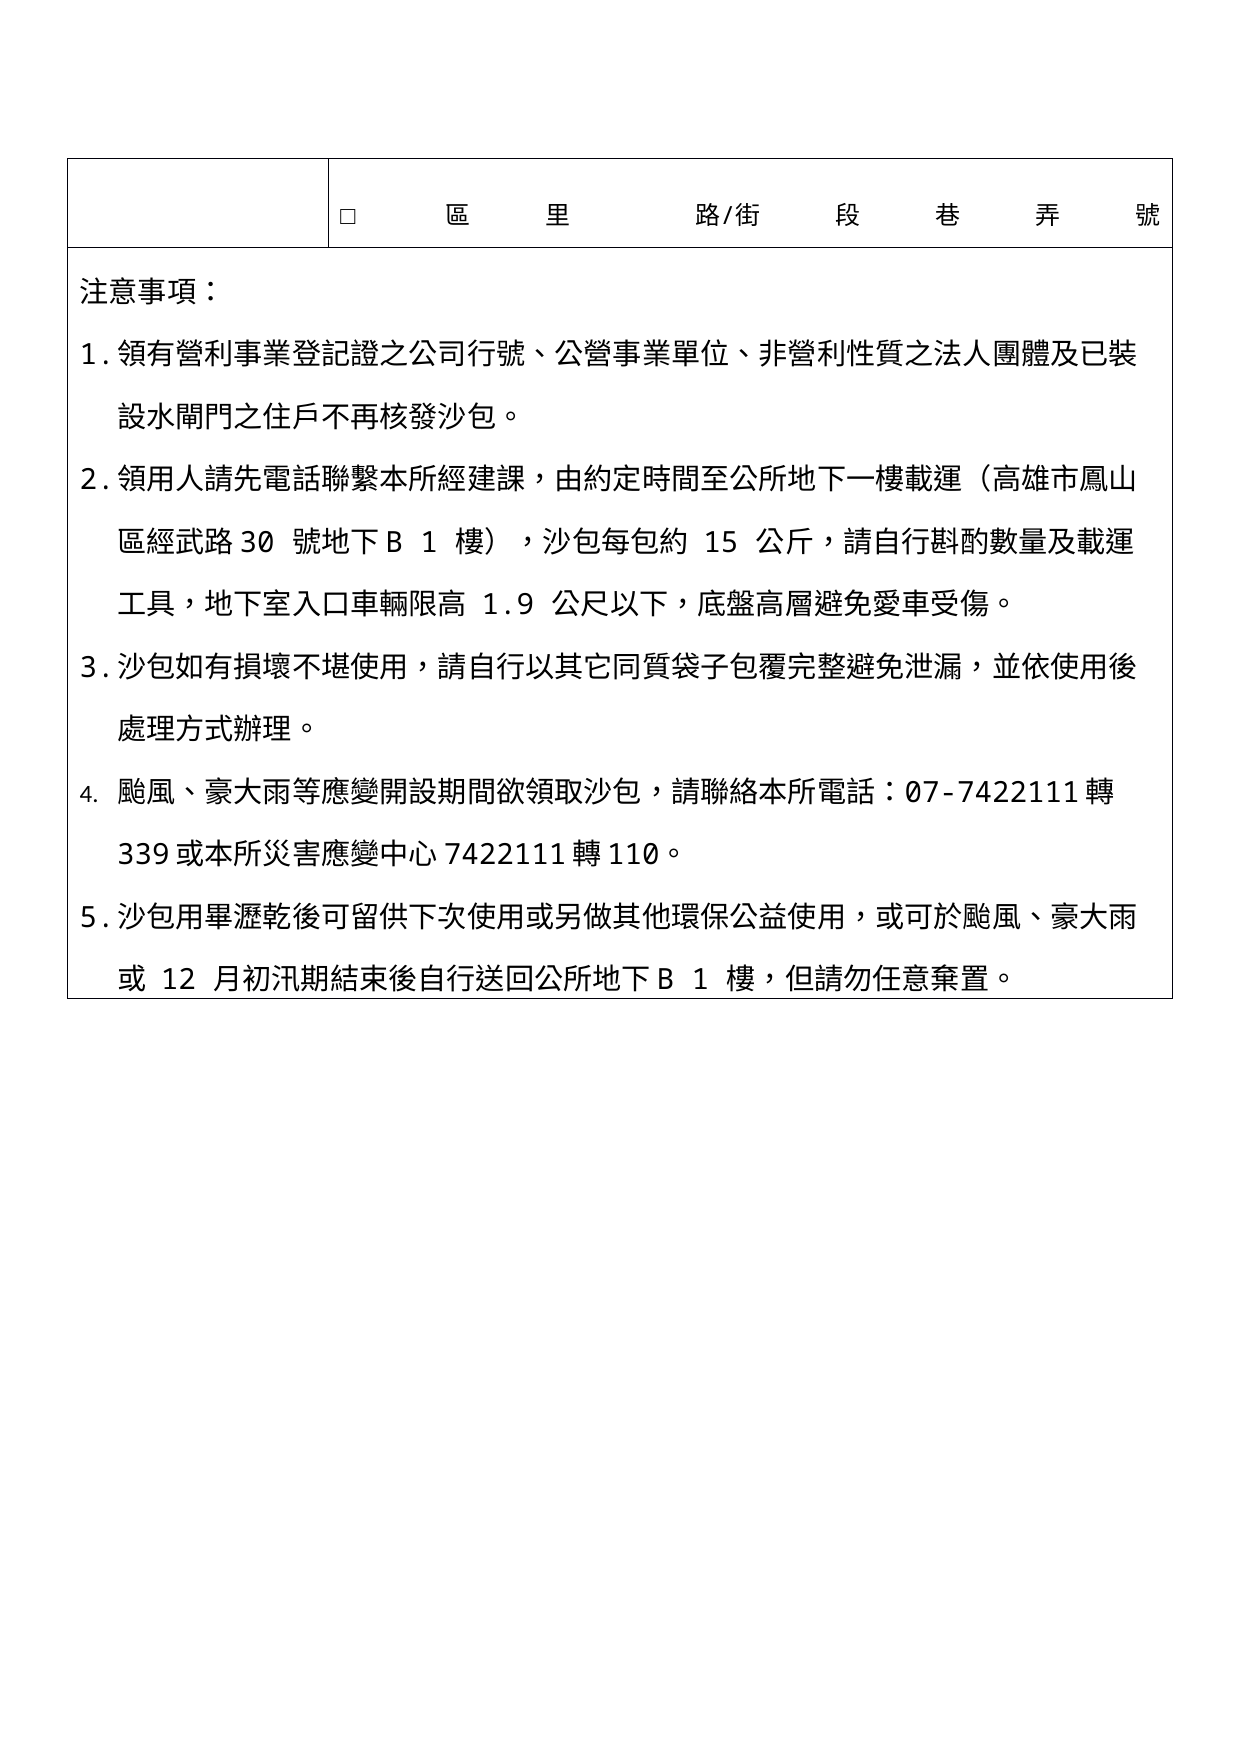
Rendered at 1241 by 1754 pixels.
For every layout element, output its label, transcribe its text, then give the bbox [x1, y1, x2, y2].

table_cell 注意事項： 領有營利事業登記證之公司行號、公營事業單位、非營利性質之法人團體及已裝設水閘門之住戶不再核發沙包。 領用人請先電話聯繫本所經建課，由約定時間至公所地下一樓載運（高雄市鳳山區經武路30 號地下B 1 樓），沙包每包約 15 公斤，請自行斟酌數量及載運工具，地下室入口車輛限高 1.9 公尺以下，底盤高層避免愛車受傷。 沙包如有損壞不堪使用，請自行以其它同質袋子包覆完整避免泄漏，並依使用後處理方式辦理。 颱風、豪大雨等應變開設期間欲領取沙包，請聯絡本所電話：07-7422111轉339或本所災害應變中心7422111轉110。 沙包用畢瀝乾後可留供下次使用或另做其他環保公益使用，或可於颱風、豪大雨或 12 月初汛期結束後自行送回公所地下B 1 樓，但請勿任意棄置。 [68, 248, 1172, 998]
table_cell □ 區 里 路/街 段 巷 弄 號 [329, 159, 1172, 247]
table_cell [68, 159, 328, 247]
